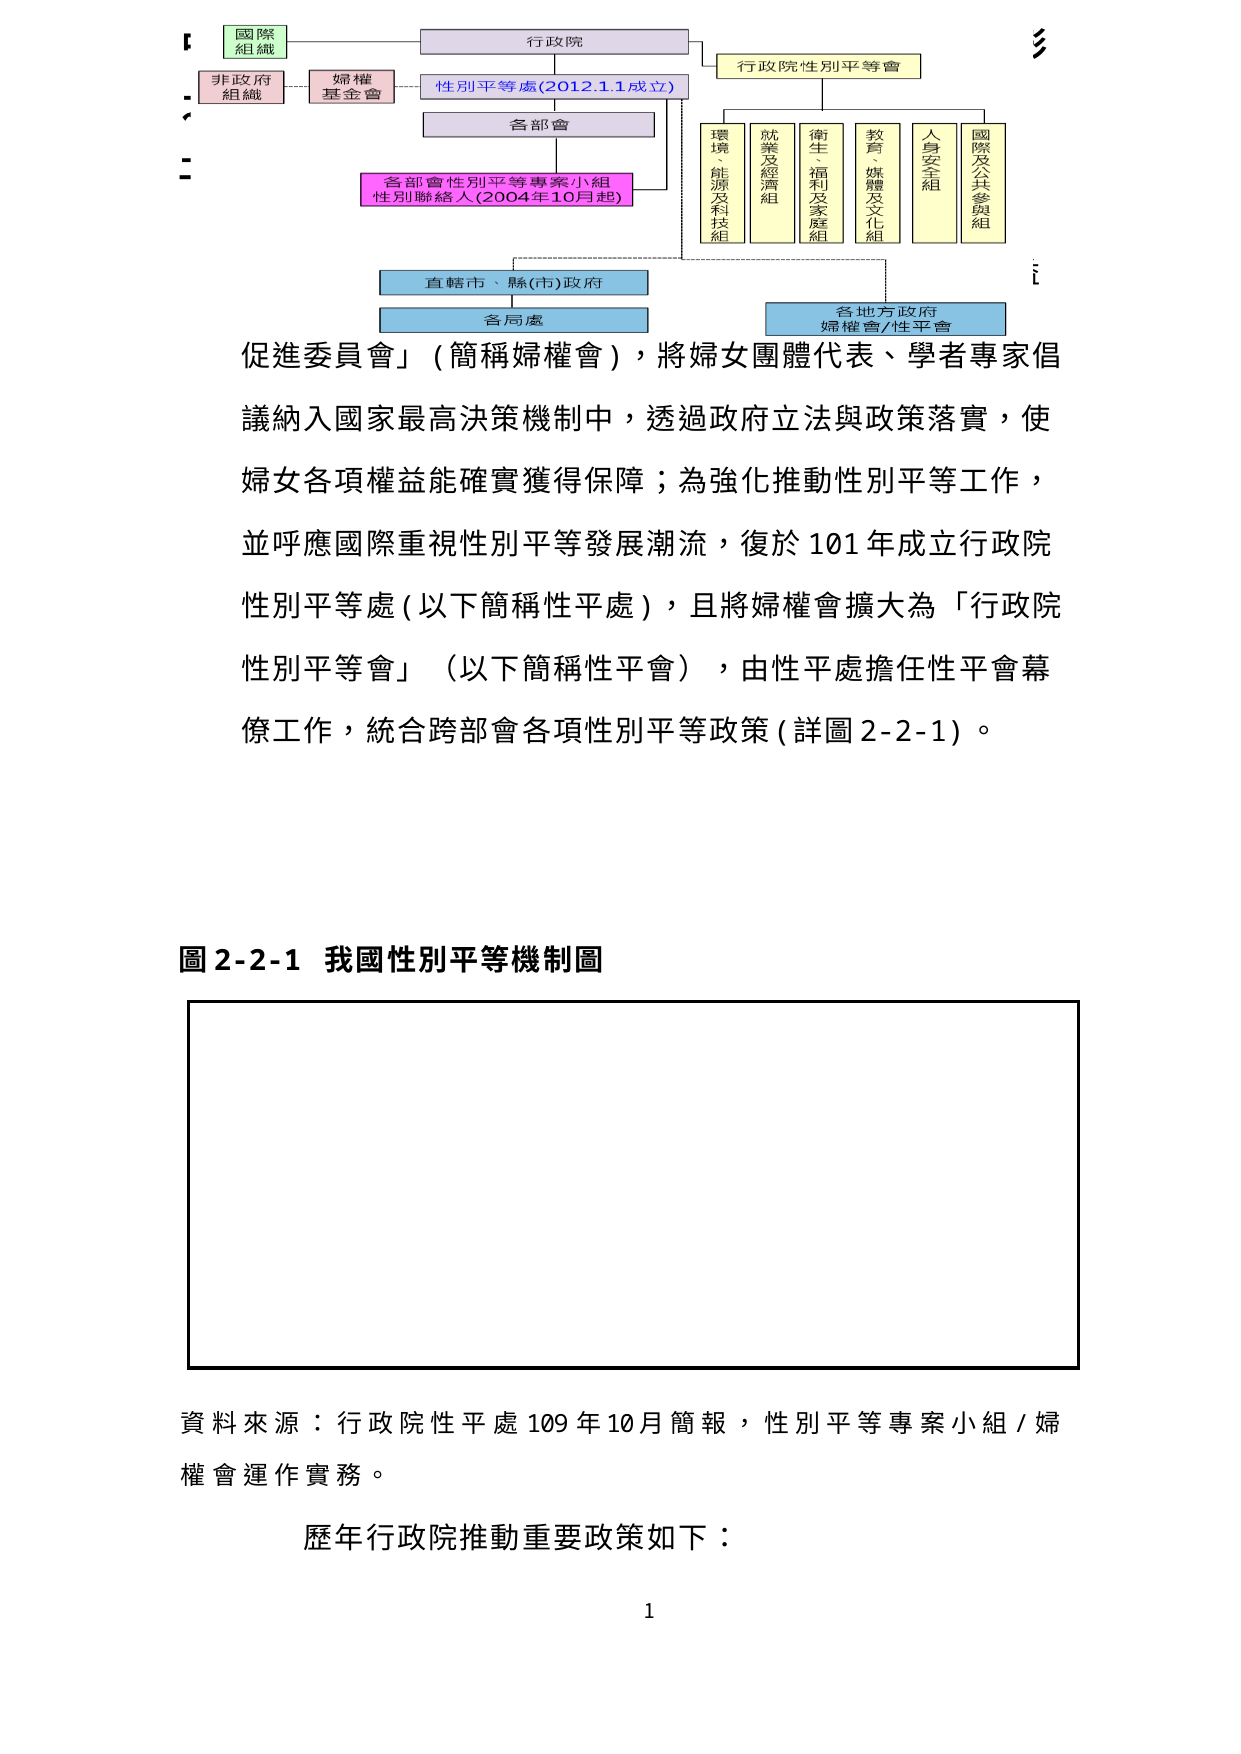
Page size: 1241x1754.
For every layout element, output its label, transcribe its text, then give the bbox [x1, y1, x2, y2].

text 歷年行政院推動重要政策如下： [236, 1494, 1063, 1557]
text 圖2-2-1 我國性別平等機制圖 [177, 875, 1063, 1000]
text 行政院於86年5月6日成立任務編組「行政院婦女權益促進委員會」(簡稱婦權會)，將婦女團體代表、學者專家倡議納入國家最高決策機制中，透過政府立法與政策落實，使婦女各項權益能確實獲得保障；為強化推動性別平等工作，並呼應國際重視性別平等發展潮流，復於101年成立行政院性別平等處(以下簡稱性平處)，且將婦權會擴大為「行政院性別平等會」（以下簡稱性平會），由性平處擔任性平會幕僚工作，統合跨部會各項性別平等政策(詳圖2-2-1)。 [236, 187, 1063, 750]
text 二、我國性別主流化發展歷程與相關重要政策之推動 [177, 125, 190, 187]
text 中央政府性別平等政策推動與預算配置運用情形之研析 [177, 0, 1063, 125]
text 資料來源：行政院性平處109年10月簡報，性別平等專案小組/婦權會運作實務。 [177, 1369, 1063, 1494]
text 二、我國性別主流化發展歷程與相關重要政策之推動 [1033, 125, 1063, 187]
table_header [190, 1003, 1077, 1366]
